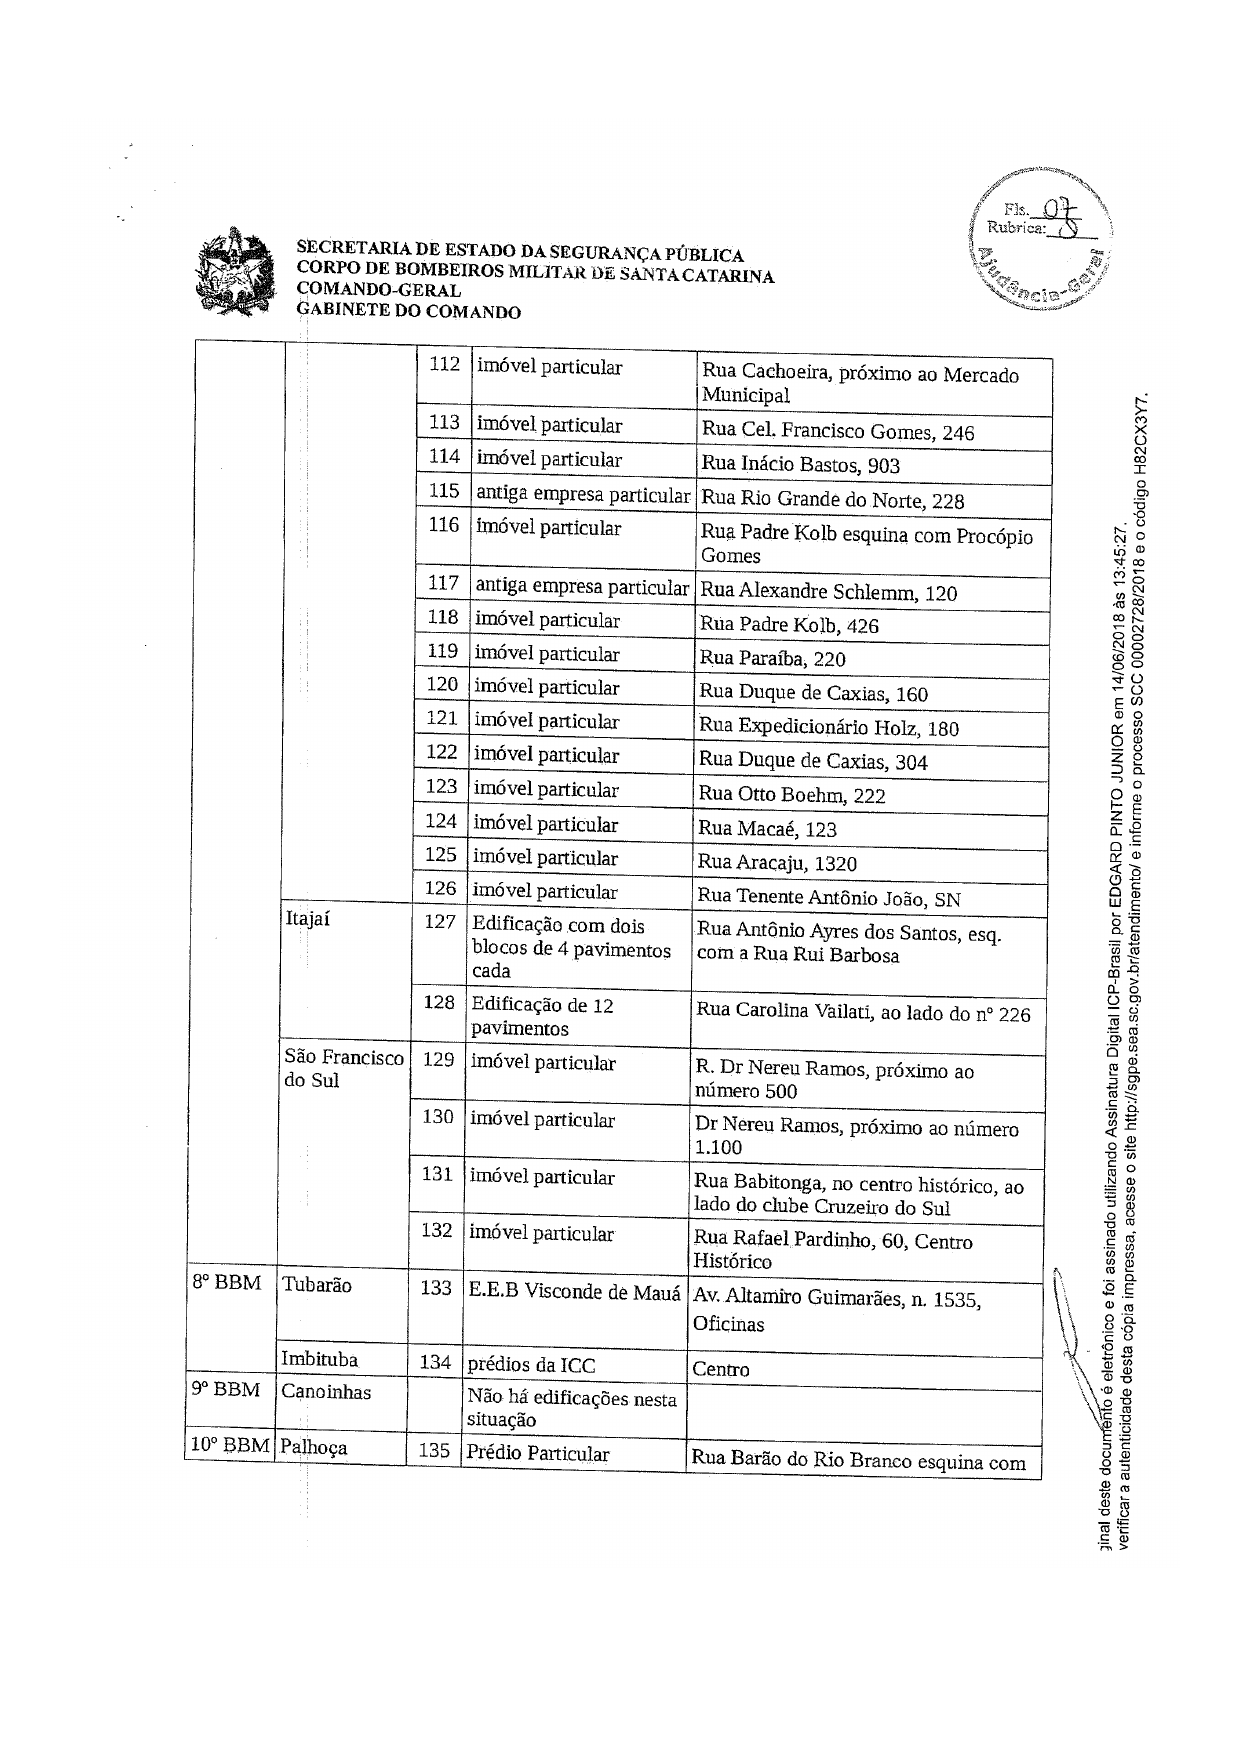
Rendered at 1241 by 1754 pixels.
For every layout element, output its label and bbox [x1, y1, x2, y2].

picture [59, 118, 1181, 1568]
